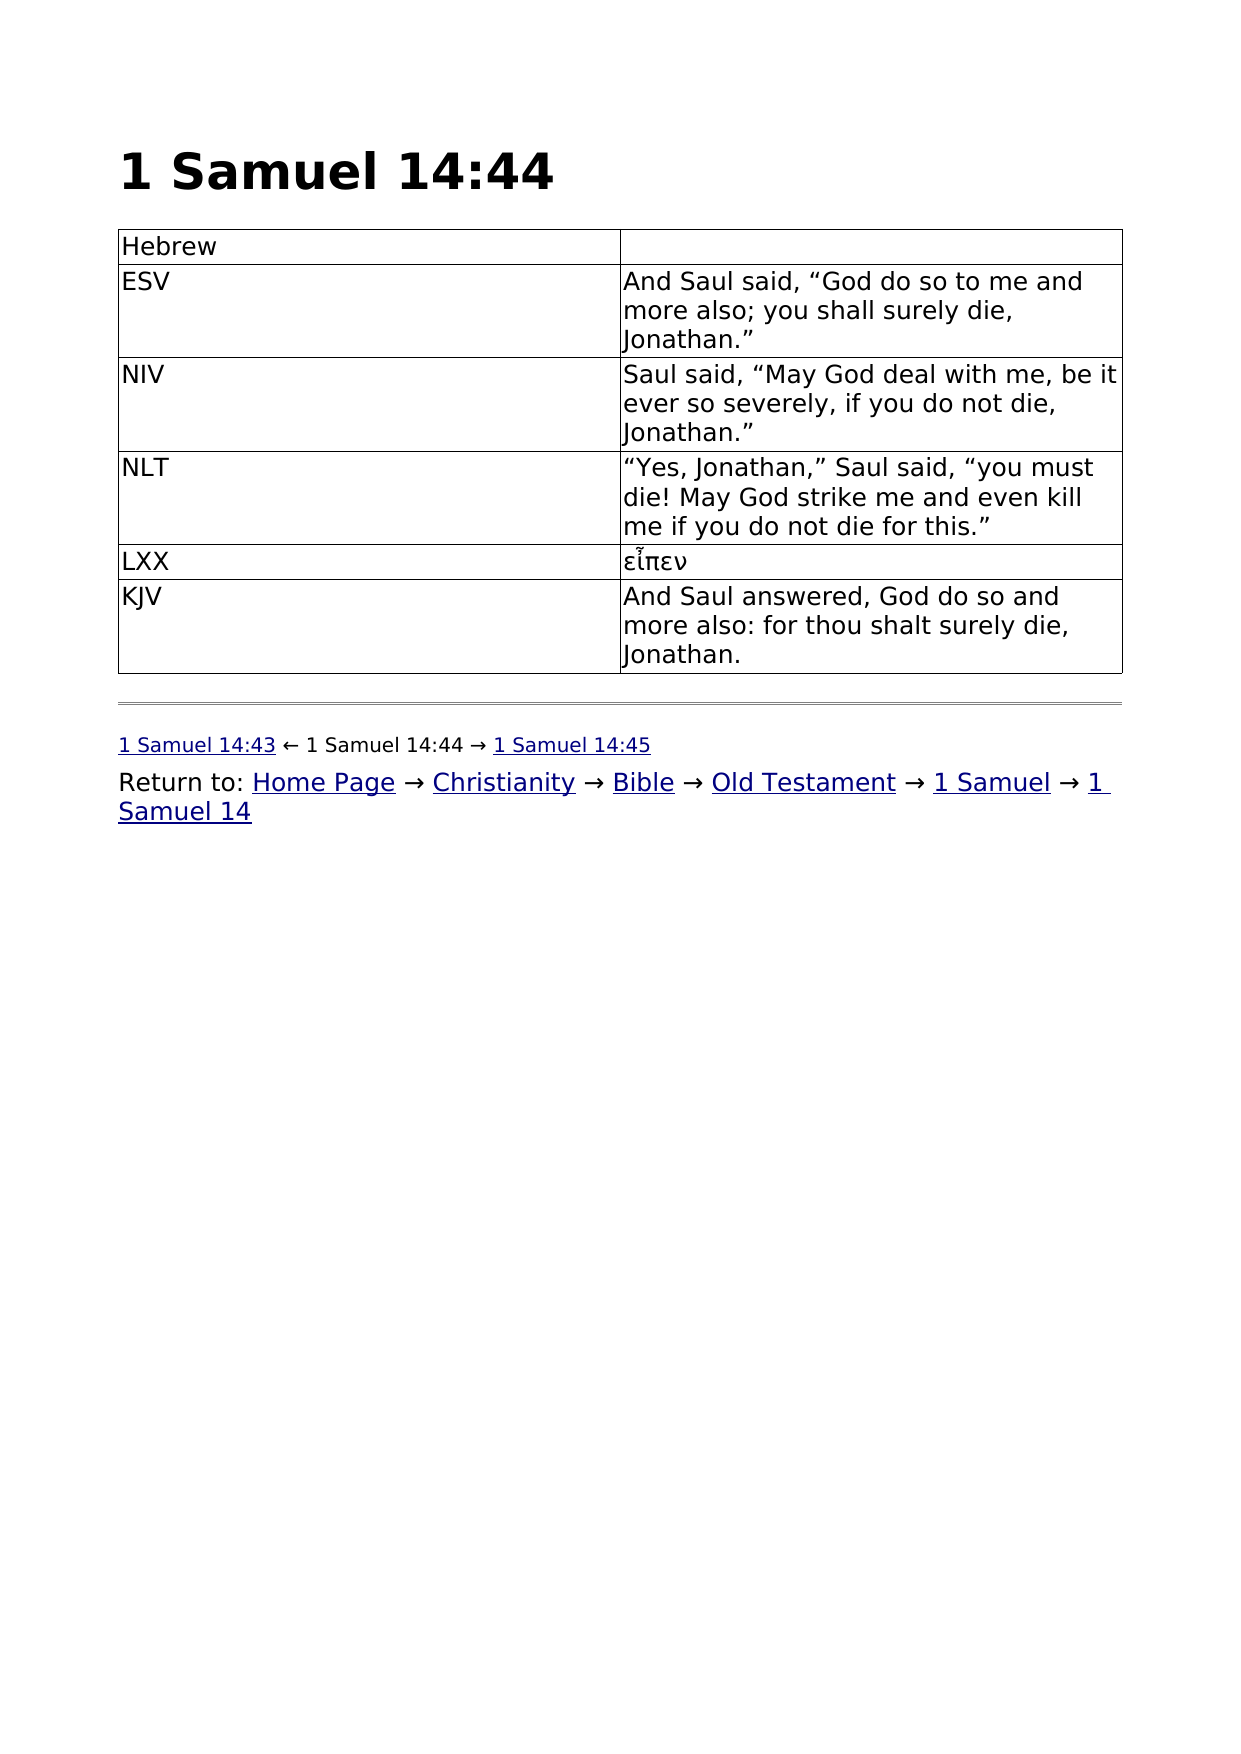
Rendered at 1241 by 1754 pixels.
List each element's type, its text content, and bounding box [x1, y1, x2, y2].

text 1 Samuel 14:43 ← 1 Samuel 14:44 → 1 Samuel 14:45 [118, 734, 1122, 768]
table_cell εἶπεν [621, 545, 1122, 579]
table_cell NIV [119, 358, 620, 451]
subtitle 1 Samuel 14:44 [118, 143, 1122, 201]
table_cell ESV [119, 265, 620, 357]
table_cell And Saul answered, God do so and more also: for thou shalt surely die, Jonathan. [621, 580, 1122, 673]
table_header Hebrew [119, 230, 620, 264]
table_cell “Yes, Jonathan,” Saul said, “you must die! May God strike me and even kill me if you do not die for this.” [621, 452, 1122, 544]
table_cell KJV [119, 580, 620, 673]
table_cell Saul said, “May God deal with me, be it ever so severely, if you do not die, Jonathan.” [621, 358, 1122, 451]
table_header [621, 230, 1122, 264]
text Return to: Home Page → Christianity → Bible → Old Testament → 1 Samuel → 1 Samuel 14 [118, 768, 1122, 826]
table_cell And Saul said, “God do so to me and more also; you shall surely die, Jonathan.” [621, 265, 1122, 357]
table_cell NLT [119, 452, 620, 544]
table_cell LXX [119, 545, 620, 579]
